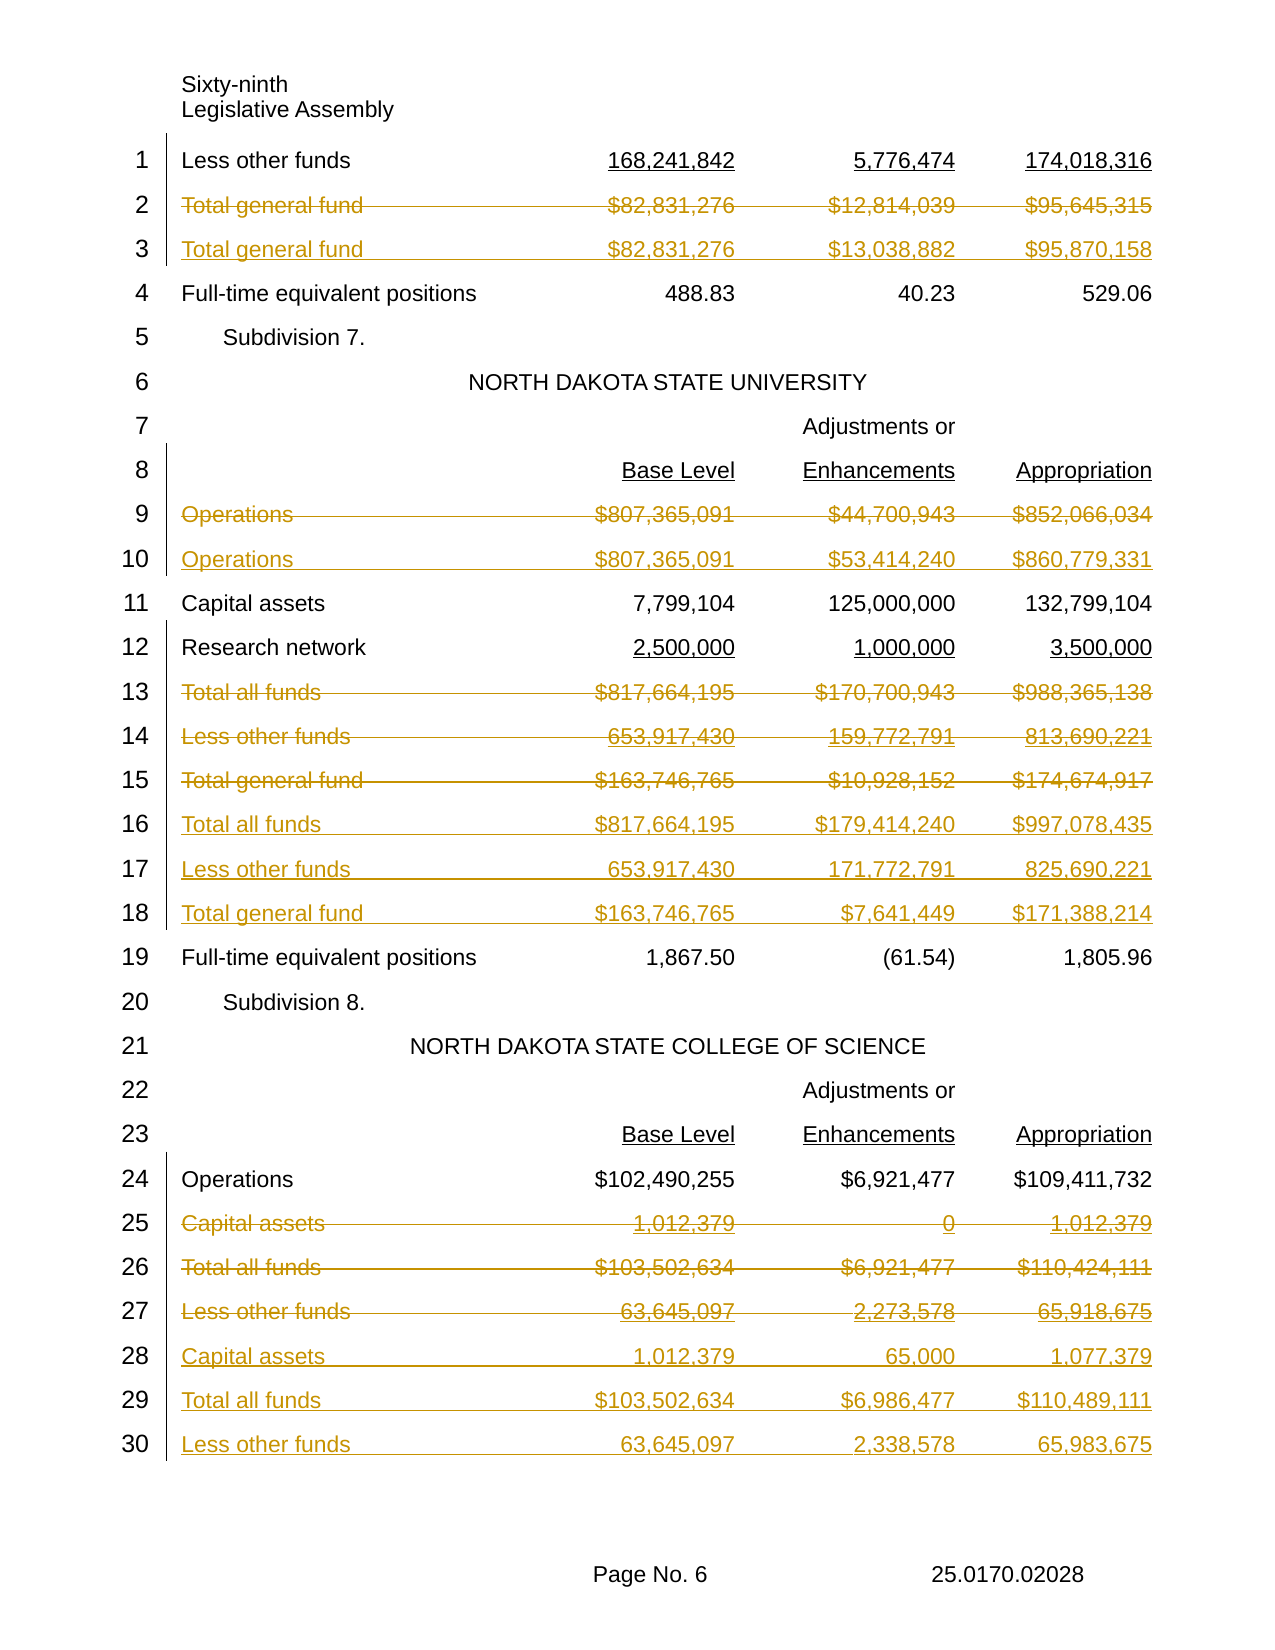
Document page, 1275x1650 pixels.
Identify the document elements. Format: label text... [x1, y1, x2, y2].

text NORTH DAKOTA STATE COLLEGE OF SCIENCE [181, 1019, 1154, 1063]
text Adjustments or Base Level Enhancements Appropriation Operations $102,490,255 $6,921,477 $109,411,732 Capital assets 1,012,379 65,000 1,077,379 Total all funds $103,502,634 $6,986,477 $110,489,111 Less other funds 63,645,097 2,338,578 65,983,675 Total general fund $39,857,537 $4,647,899 $44,505,436 Full‑time equivalent positions 313.95 12.59 326.54 [181, 1063, 1154, 1461]
text Adjustments or Base Level Enhancements Appropriation Operations $240,396,968 $18,815,356 $259,212,324 Healthcare workforce initiative 10,676,150 0 10,676,150 Total all funds $251,073,118 $18,815,356 $269,888,474 Less other funds 168,241,842 5,776,474 174,018,316 Total general fund $82,831,276 $13,038,882 $95,870,158 Full‑time equivalent positions 488.83 40.23 529.06 [181, 133, 1154, 310]
text Adjustments or Base Level Enhancements Appropriation Operations $807,365,091 $53,414,240 $860,779,331 Capital assets 7,799,104 125,000,000 132,799,104 Research network 2,500,000 1,000,000 3,500,000 Total all funds $817,664,195 $179,414,240 $997,078,435 Less other funds 653,917,430 171,772,791 825,690,221 Total general fund $163,746,765 $7,641,449 $171,388,214 Full‑time equivalent positions 1,867.50 (61.54) 1,805.96 [181, 399, 1154, 974]
text Subdivision 7. [181, 310, 1154, 355]
text NORTH DAKOTA STATE UNIVERSITY [181, 355, 1154, 399]
text Subdivision 8. [181, 974, 1154, 1019]
